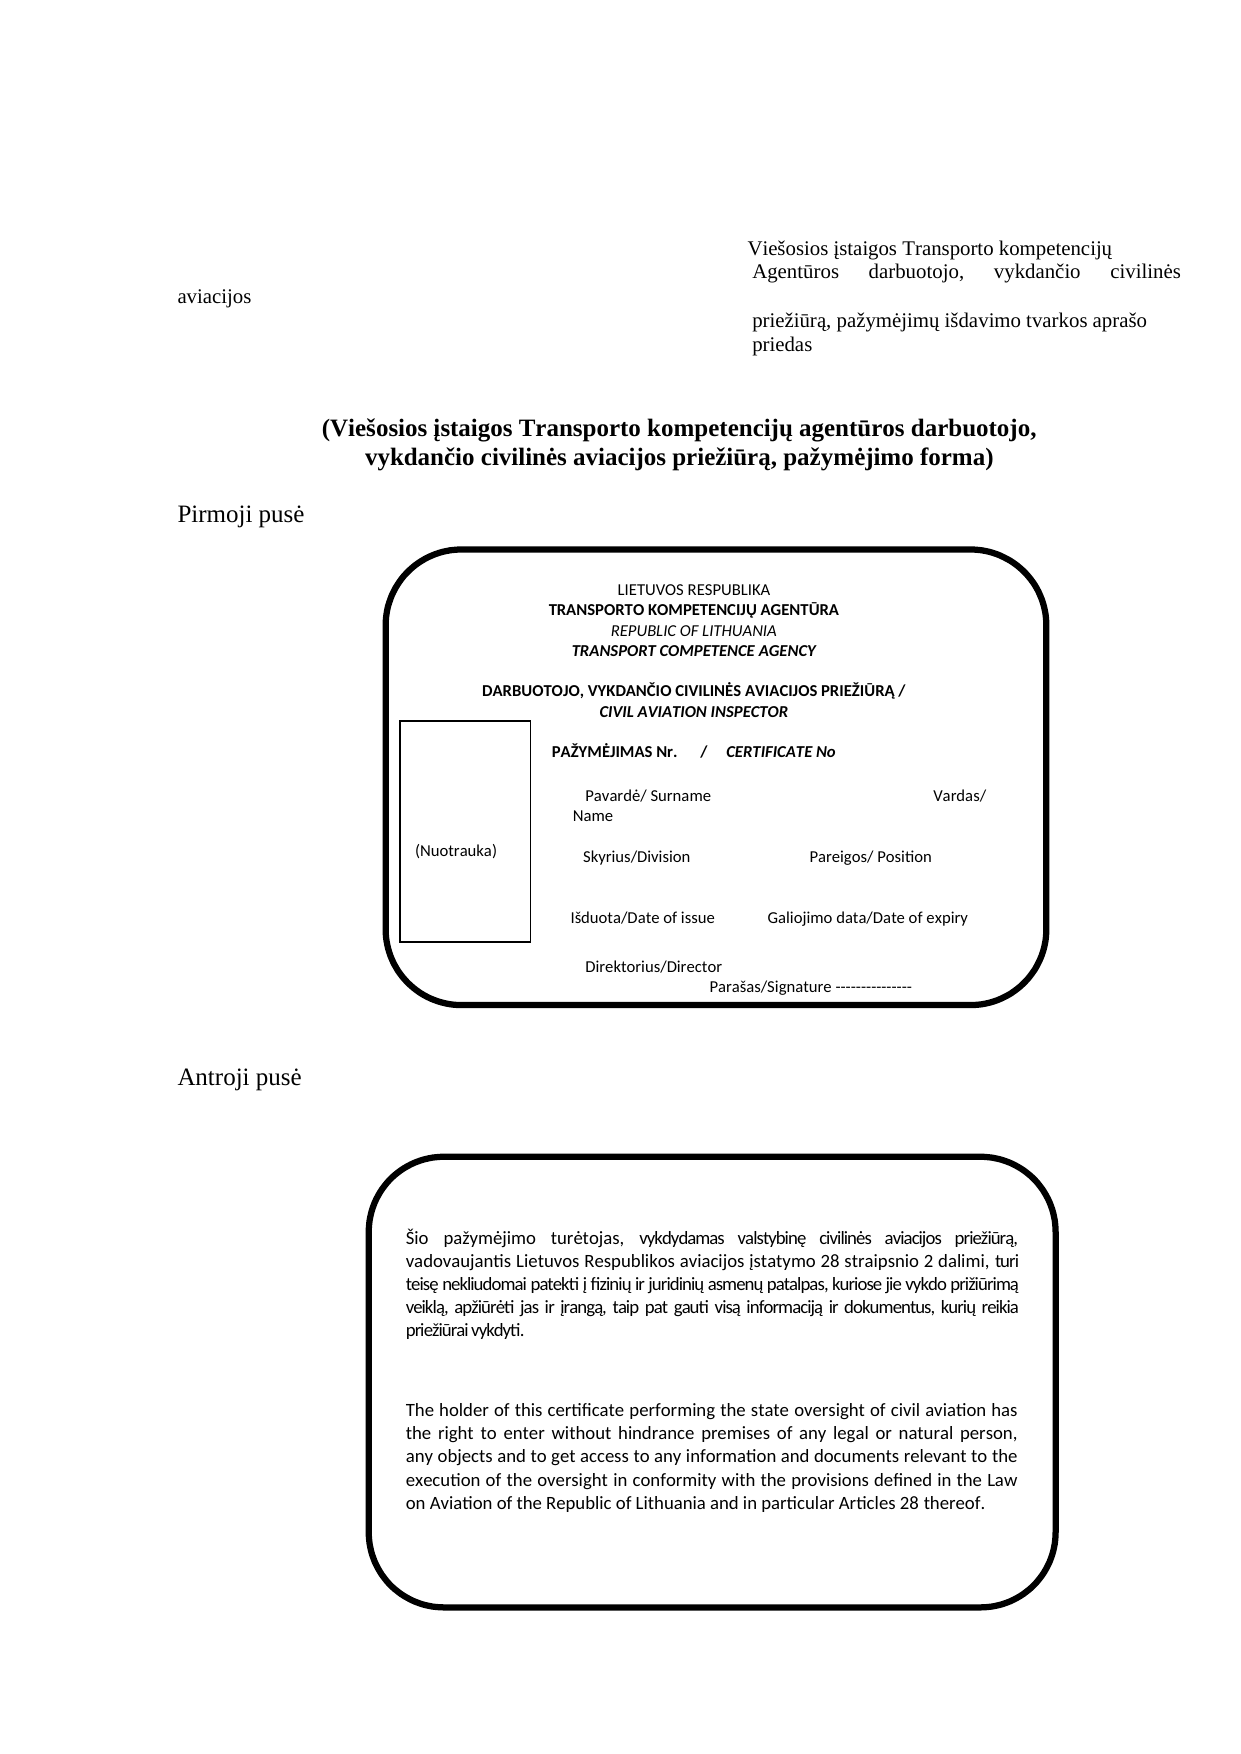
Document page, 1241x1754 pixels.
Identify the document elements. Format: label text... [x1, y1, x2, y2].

text priežiūrą, pažymėjimų išdavimo tvarkos aprašo [177, 308, 1181, 332]
text Pirmoji pusė [177, 499, 1181, 528]
text vykdančio civilinės aviacijos priežiūrą, pažymėjimo forma) [177, 442, 1181, 471]
text priedas [177, 332, 1181, 356]
text (Viešosios įstaigos Transporto kompetencijų agentūros darbuotojo, [177, 413, 1181, 442]
text Viešosios įstaigos Transporto kompetencijų [177, 235, 1181, 259]
text Antroji pusė [177, 1062, 1181, 1091]
text Agentūros darbuotojo, vykdančio civilinės aviacijos [177, 259, 1181, 308]
